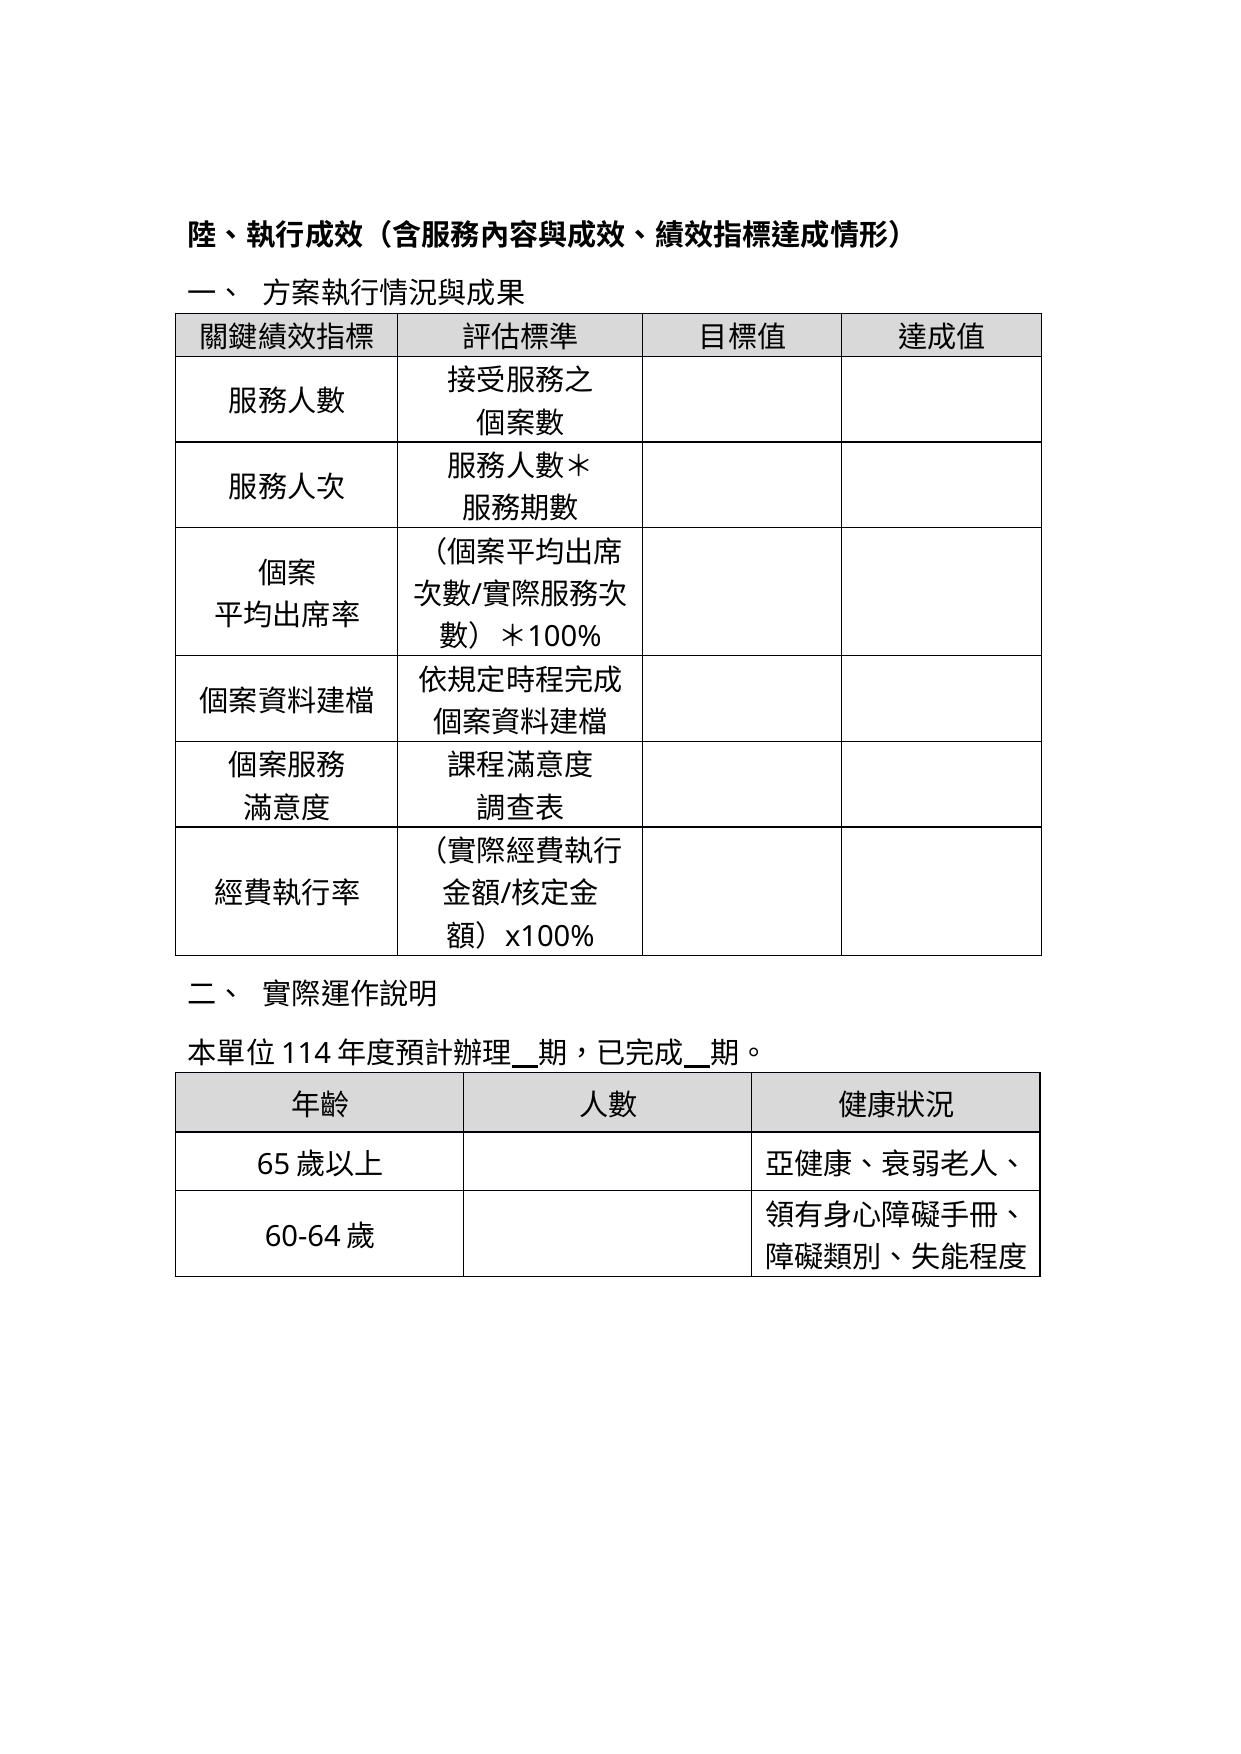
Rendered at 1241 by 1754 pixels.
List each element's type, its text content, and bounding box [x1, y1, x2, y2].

table_cell 經費執行率 [176, 828, 397, 954]
table_cell 個案資料建檔 [176, 656, 397, 741]
table_cell 60-64歲 [176, 1191, 463, 1276]
table_cell （實際經費執行金額/核定金額）x100% [398, 828, 642, 954]
list 方案執行情況與成果 [187, 267, 1053, 312]
table_cell [842, 443, 1041, 527]
table_cell [842, 528, 1041, 655]
table_cell [643, 828, 841, 954]
table_cell 亞健康、衰弱老人、 [752, 1133, 1039, 1190]
table_cell 65歲以上 [176, 1133, 463, 1190]
table_cell [464, 1191, 751, 1276]
table_cell [643, 357, 841, 441]
table_header 達成值 [842, 314, 1041, 356]
table_cell 領有身心障礙手冊、 障礙類別、失能程度 [752, 1191, 1039, 1276]
table_cell [842, 828, 1041, 954]
table_cell 依規定時程完成 個案資料建檔 [398, 656, 642, 741]
table_cell [643, 742, 841, 826]
table_cell 課程滿意度 調查表 [398, 742, 642, 826]
table_header 目標值 [643, 314, 841, 356]
table_cell [643, 443, 841, 527]
table_cell 服務人數＊ 服務期數 [398, 443, 642, 527]
list 執行成效（含服務內容與成效、績效指標達成情形） [187, 208, 1053, 254]
table_cell 服務人次 [176, 443, 397, 527]
table_header 人數 [464, 1073, 751, 1131]
table_cell [643, 656, 841, 741]
table_cell 個案服務 滿意度 [176, 742, 397, 826]
table_header 關鍵績效指標 [176, 314, 397, 356]
table_header 評估標準 [398, 314, 642, 356]
table_cell （個案平均出席次數/實際服務次數）＊100% [398, 528, 642, 655]
table_cell [842, 742, 1041, 826]
table_cell [643, 528, 841, 655]
table_cell [842, 656, 1041, 741]
text 本單位114年度預計辦理 期，已完成 期。 [187, 1026, 1053, 1072]
table_header 年齡 [176, 1073, 463, 1131]
table_cell [464, 1133, 751, 1190]
table_header 健康狀況 [752, 1073, 1039, 1131]
table_cell 服務人數 [176, 357, 397, 441]
table_cell [842, 357, 1041, 441]
table_cell 個案 平均出席率 [176, 528, 397, 655]
table_cell 接受服務之 個案數 [398, 357, 642, 441]
list 實際運作說明 [187, 968, 1053, 1014]
